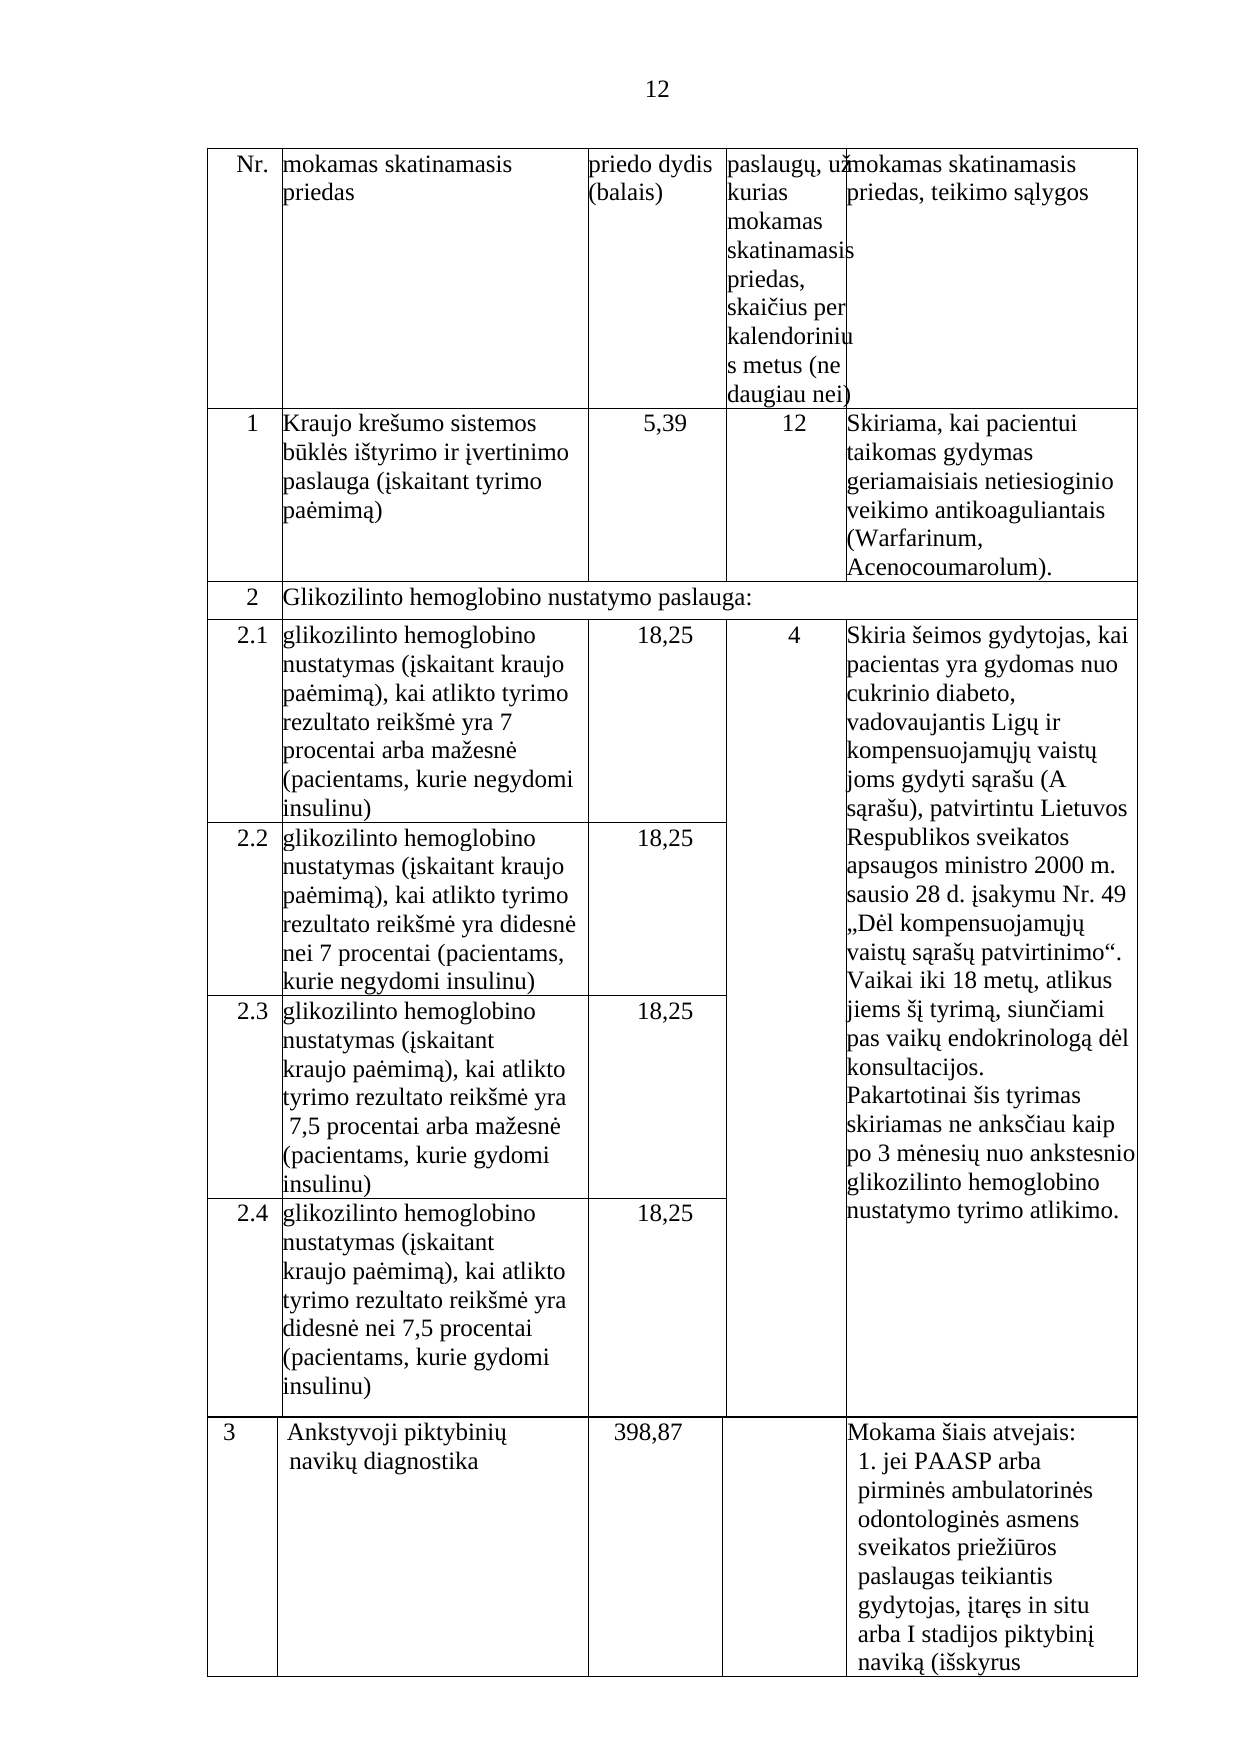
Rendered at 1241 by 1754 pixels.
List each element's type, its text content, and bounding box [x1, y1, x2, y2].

table_cell 18,25 [589, 996, 726, 1197]
table_cell 3 [208, 1418, 277, 1676]
table_cell Ankstyvoji piktybinių navikų diagnostika [278, 1418, 588, 1676]
table_cell glikozilinto hemoglobino nustatymas (įskaitant kraujo paėmimą), kai atlikto tyrimo rezultato reikšmė yra didesnė nei 7,5 procentai (pacientams, kurie gydomi insulinu) [283, 1199, 588, 1416]
table_cell 18,25 [589, 1199, 726, 1416]
table_cell 2.3 [208, 996, 282, 1197]
table_cell glikozilinto hemoglobino nustatymas (įskaitant kraujo paėmimą), kai atlikto tyrimo rezultato reikšmė yra didesnė nei 7 procentai (pacientams, kurie negydomi insulinu) [283, 823, 588, 995]
table_cell [723, 1418, 846, 1676]
table_header PAASP paslaugų, už kurias mokamas skatinamasis priedas, teikimo sąlygos [847, 149, 1137, 407]
table_cell Mokama šiais atvejais: 1. jei PAASP arba pirminės ambulatorinės odontologinės asmens sveikatos priežiūros paslaugas teikiantis gydytojas, įtaręs in situ arba I stadijos piktybinį naviką (išskyrus [847, 1418, 1137, 1676]
table_cell 2 [208, 582, 282, 619]
table_cell glikozilinto hemoglobino nustatymas (įskaitant kraujo paėmimą), kai atlikto tyrimo rezultato reikšmė yra 7 procentai arba mažesnė (pacientams, kurie negydomi insulinu) [283, 620, 588, 822]
table_cell 2.2 [208, 823, 282, 995]
table_cell glikozilinto hemoglobino nustatymas (įskaitant kraujo paėmimą), kai atlikto tyrimo rezultato reikšmė yra 7,5 procentai arba mažesnė (pacientams, kurie gydomi insulinu) [283, 996, 588, 1197]
table_cell 4 [727, 620, 846, 1416]
table_cell Kraujo krešumo sistemos būklės ištyrimo ir įvertinimo paslauga (įskaitant tyrimo paėmimą) [283, 409, 588, 581]
table_cell 5,39 [589, 409, 726, 581]
table_cell 2.4 [208, 1199, 282, 1416]
table_cell 1 [208, 409, 282, 581]
table_cell Skiria šeimos gydytojas, kai pacientas yra gydomas nuo cukrinio diabeto, vadovaujantis Ligų ir kompensuojamųjų vaistų joms gydyti sąrašu (A sąrašu), patvirtintu Lietuvos Respublikos sveikatos apsaugos ministro 2000 m. sausio 28 d. įsakymu Nr. 49 „Dėl kompensuojamųjų vaistų sąrašų patvirtinimo“. Vaikai iki 18 metų, atlikus jiems šį tyrimą, siunčiami pas vaikų endokrinologą dėl konsultacijos. Pakartotinai šis tyrimas skiriamas ne anksčiau kaip po 3 mėnesių nuo ankstesnio glikozilinto hemoglobino nustatymo tyrimo atlikimo. [847, 620, 1137, 1416]
table_cell Glikozilinto hemoglobino nustatymo paslauga: [283, 582, 1137, 619]
table_header priedo dydis (balais) [589, 149, 726, 407]
table_cell 398,87 [589, 1418, 722, 1676]
table_header Nr. [208, 149, 282, 407]
table_header mokamas skatinamasis priedas [283, 149, 588, 407]
table_cell 18,25 [589, 620, 726, 822]
table_cell 12 [727, 409, 846, 581]
table_cell 18,25 [589, 823, 726, 995]
table_cell Skiriama, kai pacientui taikomas gydymas geriamaisiais netiesioginio veikimo antikoaguliantais (Warfarinum, Acenocoumarolum). [847, 409, 1137, 581]
table_cell 2.1 [208, 620, 282, 822]
table_header PAASP paslaugų, už kurias mokamas skatinamasis priedas, skaičius per kalendorinius metus (ne daugiau nei) [727, 149, 846, 407]
